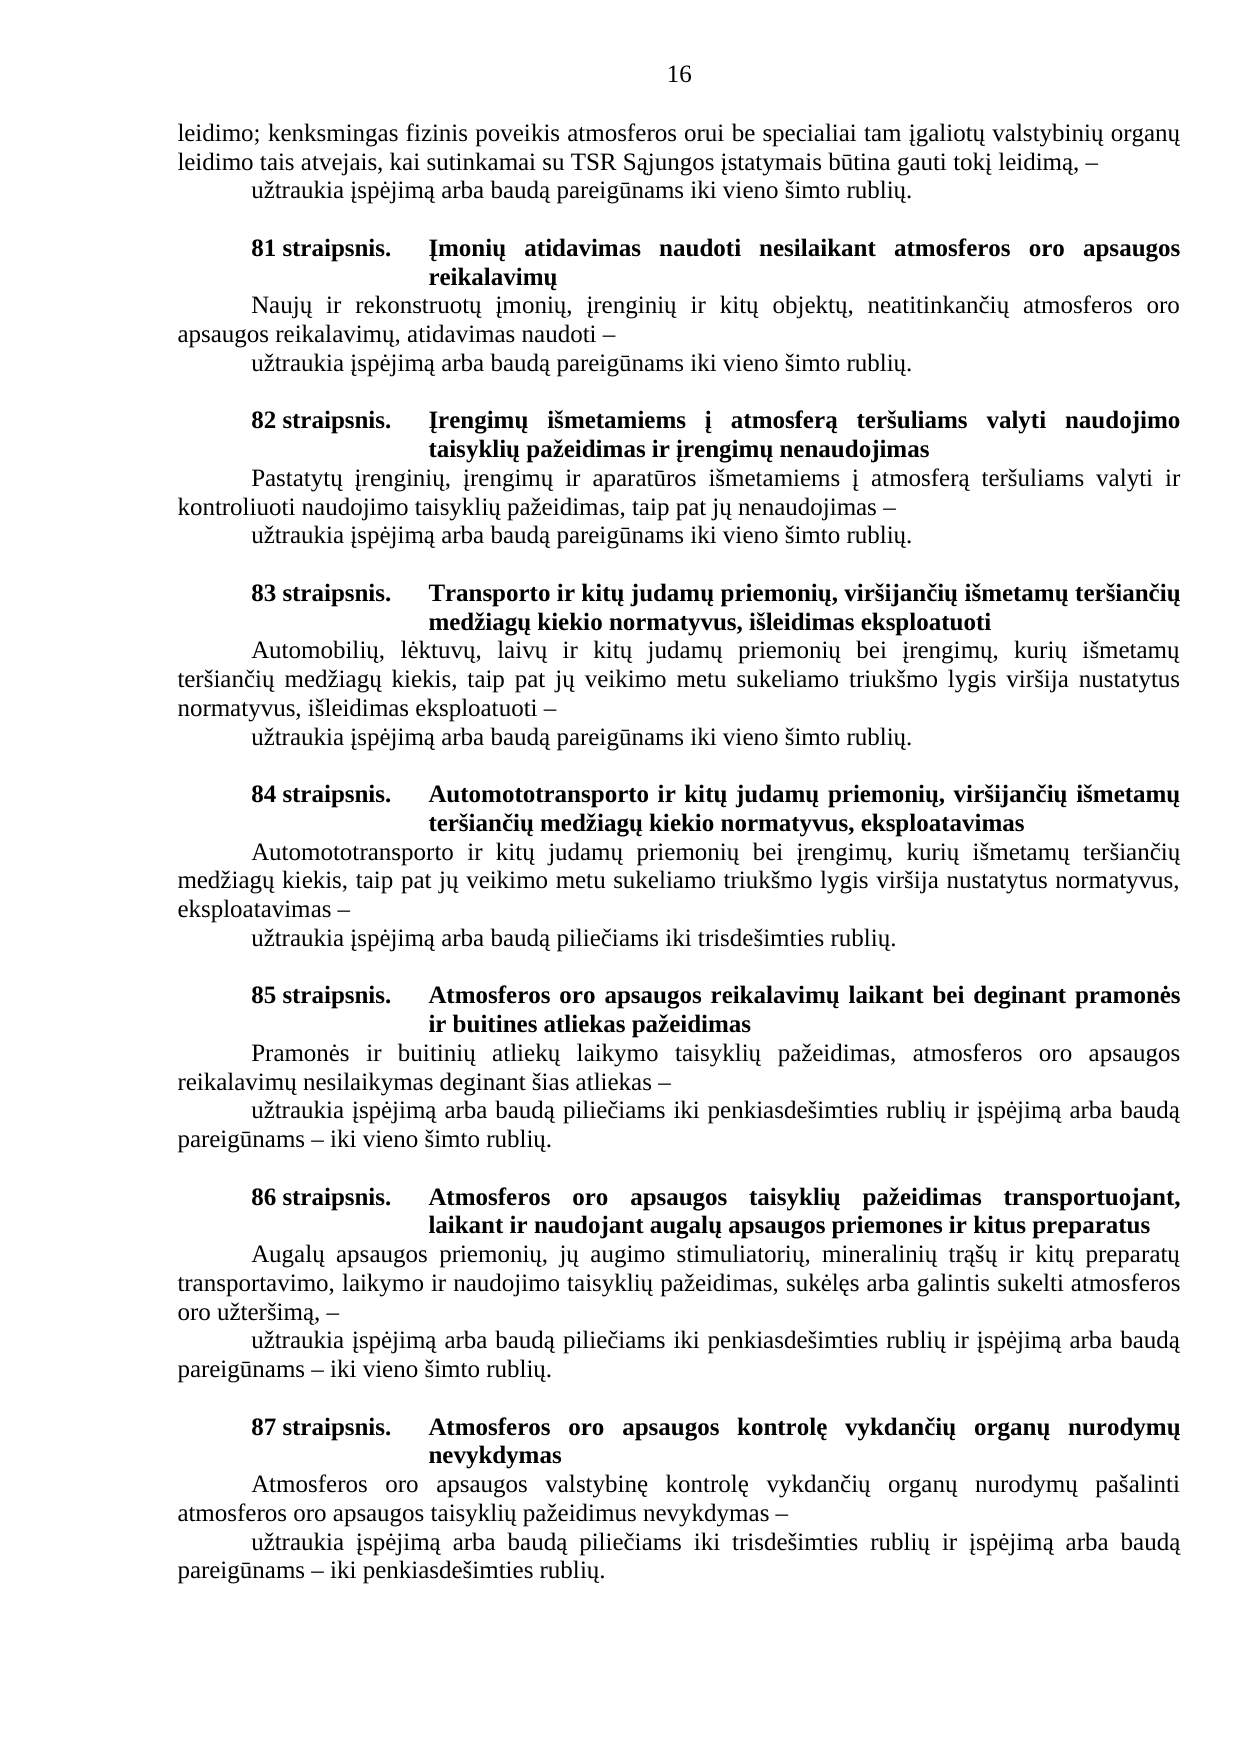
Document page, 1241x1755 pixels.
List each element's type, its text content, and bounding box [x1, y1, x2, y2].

text Naujų ir rekonstruotų įmonių, įrenginių ir kitų objektų, neatitinkančių atmosferos oro apsaugos reikalavimų, atidavimas naudoti – [177, 291, 1181, 348]
text Augalų apsaugos priemonių, jų augimo stimuliatorių, mineralinių trąšų ir kitų preparatų transportavimo, laikymo ir naudojimo taisyklių pažeidimas, sukėlęs arba galintis sukelti atmosferos oro užteršimą, – [177, 1239, 1181, 1326]
text užtraukia įspėjimą arba baudą piliečiams iki penkiasdešimties rublių ir įspėjimą arba baudą pareigūnams – iki vieno šimto rublių. [177, 1326, 1181, 1383]
text Pastatytų įrenginių, įrengimų ir aparatūros išmetamiems į atmosferą teršuliams valyti ir kontroliuoti naudojimo taisyklių pažeidimas, taip pat jų nenaudojimas – [177, 463, 1181, 521]
text užtraukia įspėjimą arba baudą pareigūnams iki vieno šimto rublių. [177, 722, 1181, 751]
text užtraukia įspėjimą arba baudą pareigūnams iki vieno šimto rublių. [177, 176, 1181, 204]
text 87 straipsnis. Atmosferos oro apsaugos kontrolę vykdančių organų nurodymų nevykdymas [251, 1412, 1181, 1469]
text leidimo; kenksmingas fizinis poveikis atmosferos orui be specialiai tam įgaliotų valstybinių organų leidimo tais atvejais, kai sutinkamai su TSR Sąjungos įstatymais būtina gauti tokį leidimą, – [177, 118, 1181, 176]
text 82 straipsnis. Įrengimų išmetamiems į atmosferą teršuliams valyti naudojimo taisyklių pažeidimas ir įrengimų nenaudojimas [251, 406, 1181, 463]
text 84 straipsnis. Automototransporto ir kitų judamų priemonių, viršijančių išmetamų teršiančių medžiagų kiekio normatyvus, eksploatavimas [251, 779, 1181, 837]
text 81 straipsnis. Įmonių atidavimas naudoti nesilaikant atmosferos oro apsaugos reikalavimų [251, 233, 1181, 291]
text Pramonės ir buitinių atliekų laikymo taisyklių pažeidimas, atmosferos oro apsaugos reikalavimų nesilaikymas deginant šias atliekas – [177, 1038, 1181, 1096]
text 86 straipsnis. Atmosferos oro apsaugos taisyklių pažeidimas transportuojant, laikant ir naudojant augalų apsaugos priemones ir kitus preparatus [251, 1182, 1181, 1239]
text Automototransporto ir kitų judamų priemonių bei įrengimų, kurių išmetamų teršiančių medžiagų kiekis, taip pat jų veikimo metu sukeliamo triukšmo lygis viršija nustatytus normatyvus, eksploatavimas – [177, 837, 1181, 923]
text užtraukia įspėjimą arba baudą piliečiams iki penkiasdešimties rublių ir įspėjimą arba baudą pareigūnams – iki vieno šimto rublių. [177, 1096, 1181, 1153]
text užtraukia įspėjimą arba baudą pareigūnams iki vieno šimto rublių. [177, 348, 1181, 377]
text Automobilių, lėktuvų, laivų ir kitų judamų priemonių bei įrengimų, kurių išmetamų teršiančių medžiagų kiekis, taip pat jų veikimo metu sukeliamo triukšmo lygis viršija nustatytus normatyvus, išleidimas eksploatuoti – [177, 636, 1181, 722]
text užtraukia įspėjimą arba baudą piliečiams iki trisdešimties rublių ir įspėjimą arba baudą pareigūnams – iki penkiasdešimties rublių. [177, 1527, 1181, 1584]
text užtraukia įspėjimą arba baudą piliečiams iki trisdešimties rublių. [177, 923, 1181, 952]
text Atmosferos oro apsaugos valstybinę kontrolę vykdančių organų nurodymų pašalinti atmosferos oro apsaugos taisyklių pažeidimus nevykdymas – [177, 1469, 1181, 1527]
text 85 straipsnis. Atmosferos oro apsaugos reikalavimų laikant bei deginant pramonės ir buitines atliekas pažeidimas [251, 981, 1181, 1038]
text užtraukia įspėjimą arba baudą pareigūnams iki vieno šimto rublių. [177, 521, 1181, 549]
text 83 straipsnis. Transporto ir kitų judamų priemonių, viršijančių išmetamų teršiančių medžiagų kiekio normatyvus, išleidimas eksploatuoti [251, 578, 1181, 636]
